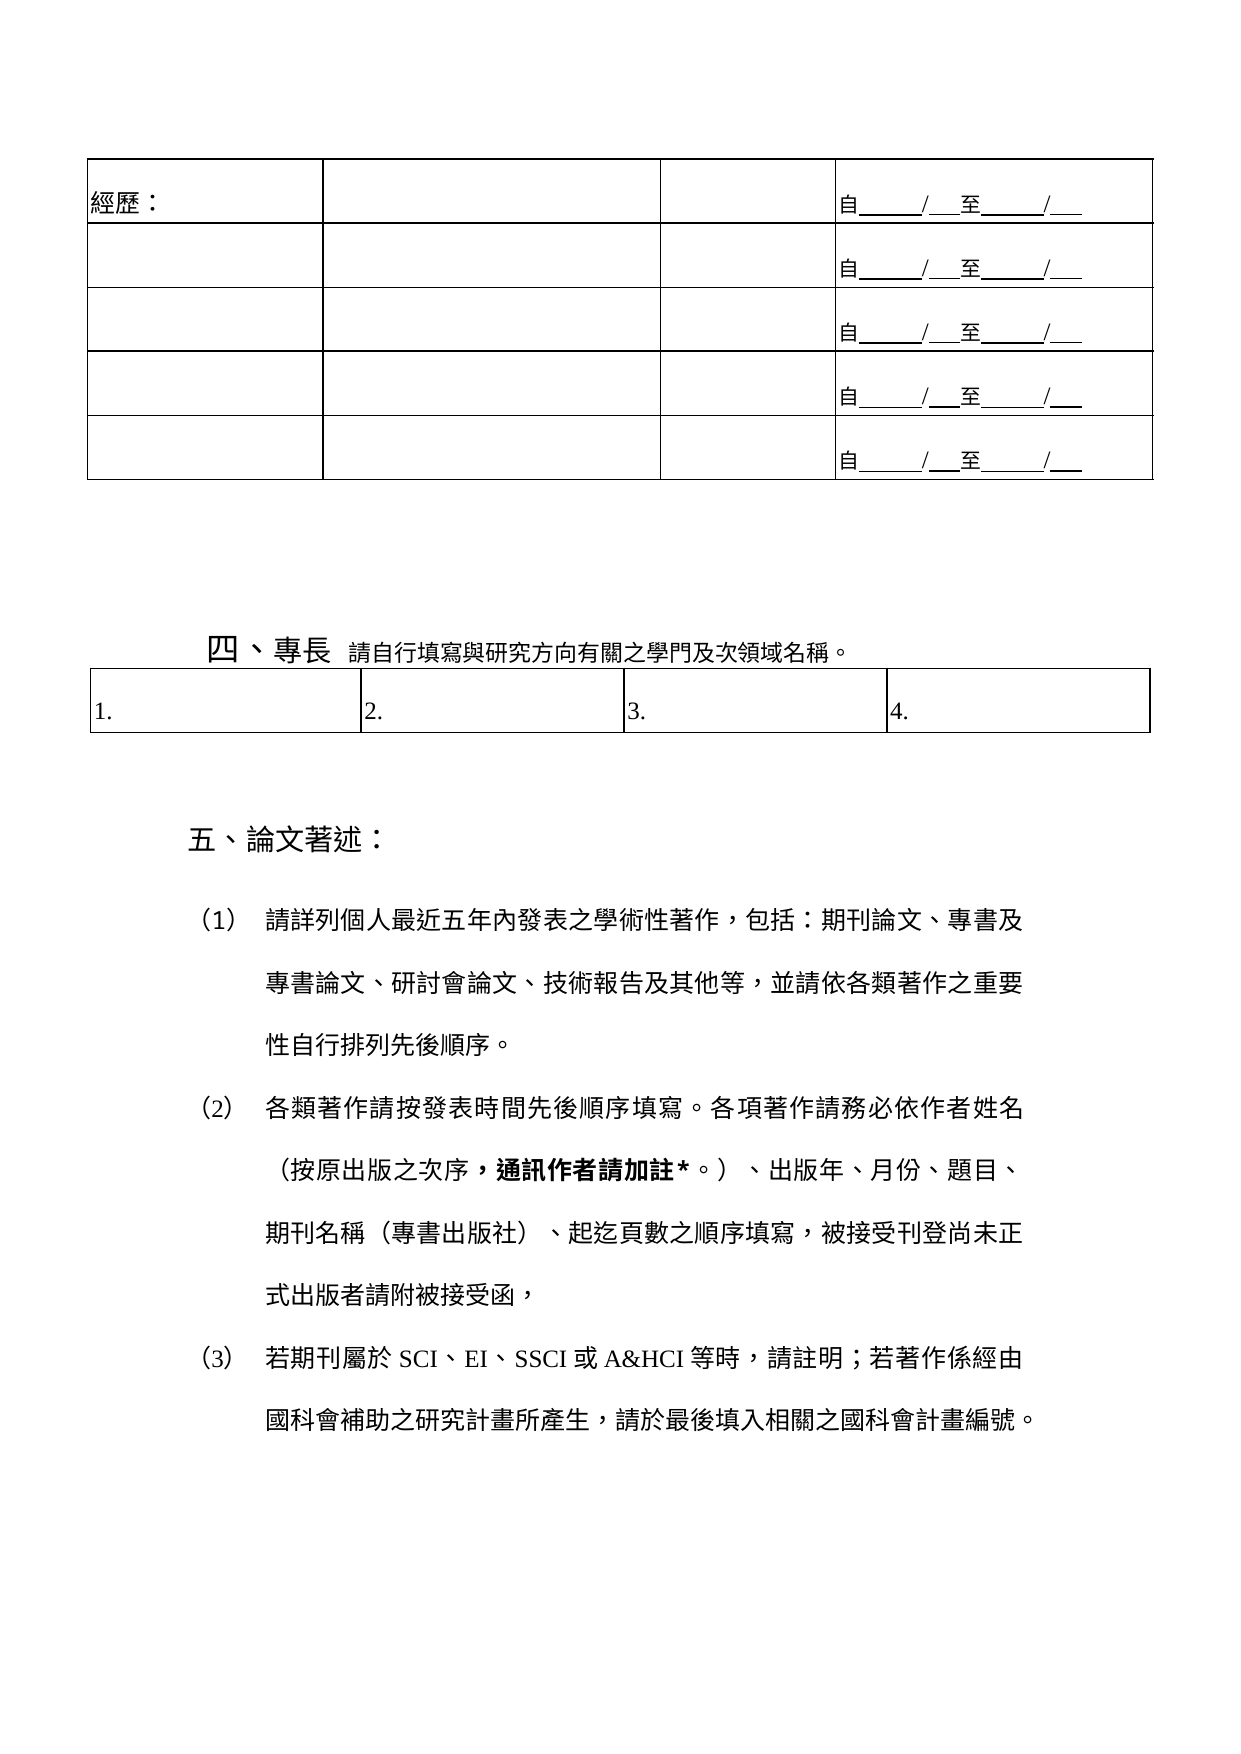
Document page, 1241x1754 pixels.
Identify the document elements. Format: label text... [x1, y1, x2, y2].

table_cell 自 / 至 / [836, 416, 1152, 478]
table_cell [324, 160, 660, 222]
table_cell [661, 352, 835, 414]
table_cell [661, 224, 835, 286]
table_cell 經歷： [88, 160, 322, 222]
table_cell [88, 416, 322, 478]
table_cell [661, 160, 835, 222]
table_header [888, 669, 1149, 732]
table_cell [324, 224, 660, 286]
table_cell [324, 416, 660, 478]
table_cell 自 / 至 / [836, 352, 1152, 414]
list 各類著作請按發表時間先後順序填寫。各項著作請務必依作者姓名（按原出版之次序，通訊作者請加註*。）、出版年、月份、題目、期刊名稱（專書出版社）、起迄頁數之順序填寫，被接受刊登尚未正式出版者請附被接受函， [186, 1064, 1025, 1314]
table_header [625, 669, 886, 732]
table_cell [88, 288, 322, 350]
table_cell 自 / 至 / [836, 224, 1152, 286]
table_cell 自 / 至 / [836, 288, 1152, 350]
table_cell [324, 288, 660, 350]
table_cell [88, 224, 322, 286]
list 請詳列個人最近五年內發表之學術性著作，包括：期刊論文、專書及專書論文、研討會論文、技術報告及其他等，並請依各類著作之重要性自行排列先後順序。 [186, 877, 1025, 1064]
table_cell [324, 352, 660, 414]
table_cell [661, 416, 835, 478]
list 若期刊屬於SCI、EI、SSCI或A&HCI等時，請註明；若著作係經由國科會補助之研究計畫所產生，請於最後填入相關之國科會計畫編號。 [186, 1314, 1025, 1439]
text 五、論文著述： [187, 796, 1053, 858]
table_cell [661, 288, 835, 350]
table_cell [88, 352, 322, 414]
table_header [91, 669, 360, 732]
table_header [362, 669, 623, 732]
table_cell 自 / 至 / [836, 160, 1152, 222]
text 四、專長 請自行填寫與研究方向有關之學門及次領域名稱。 [206, 605, 1053, 668]
